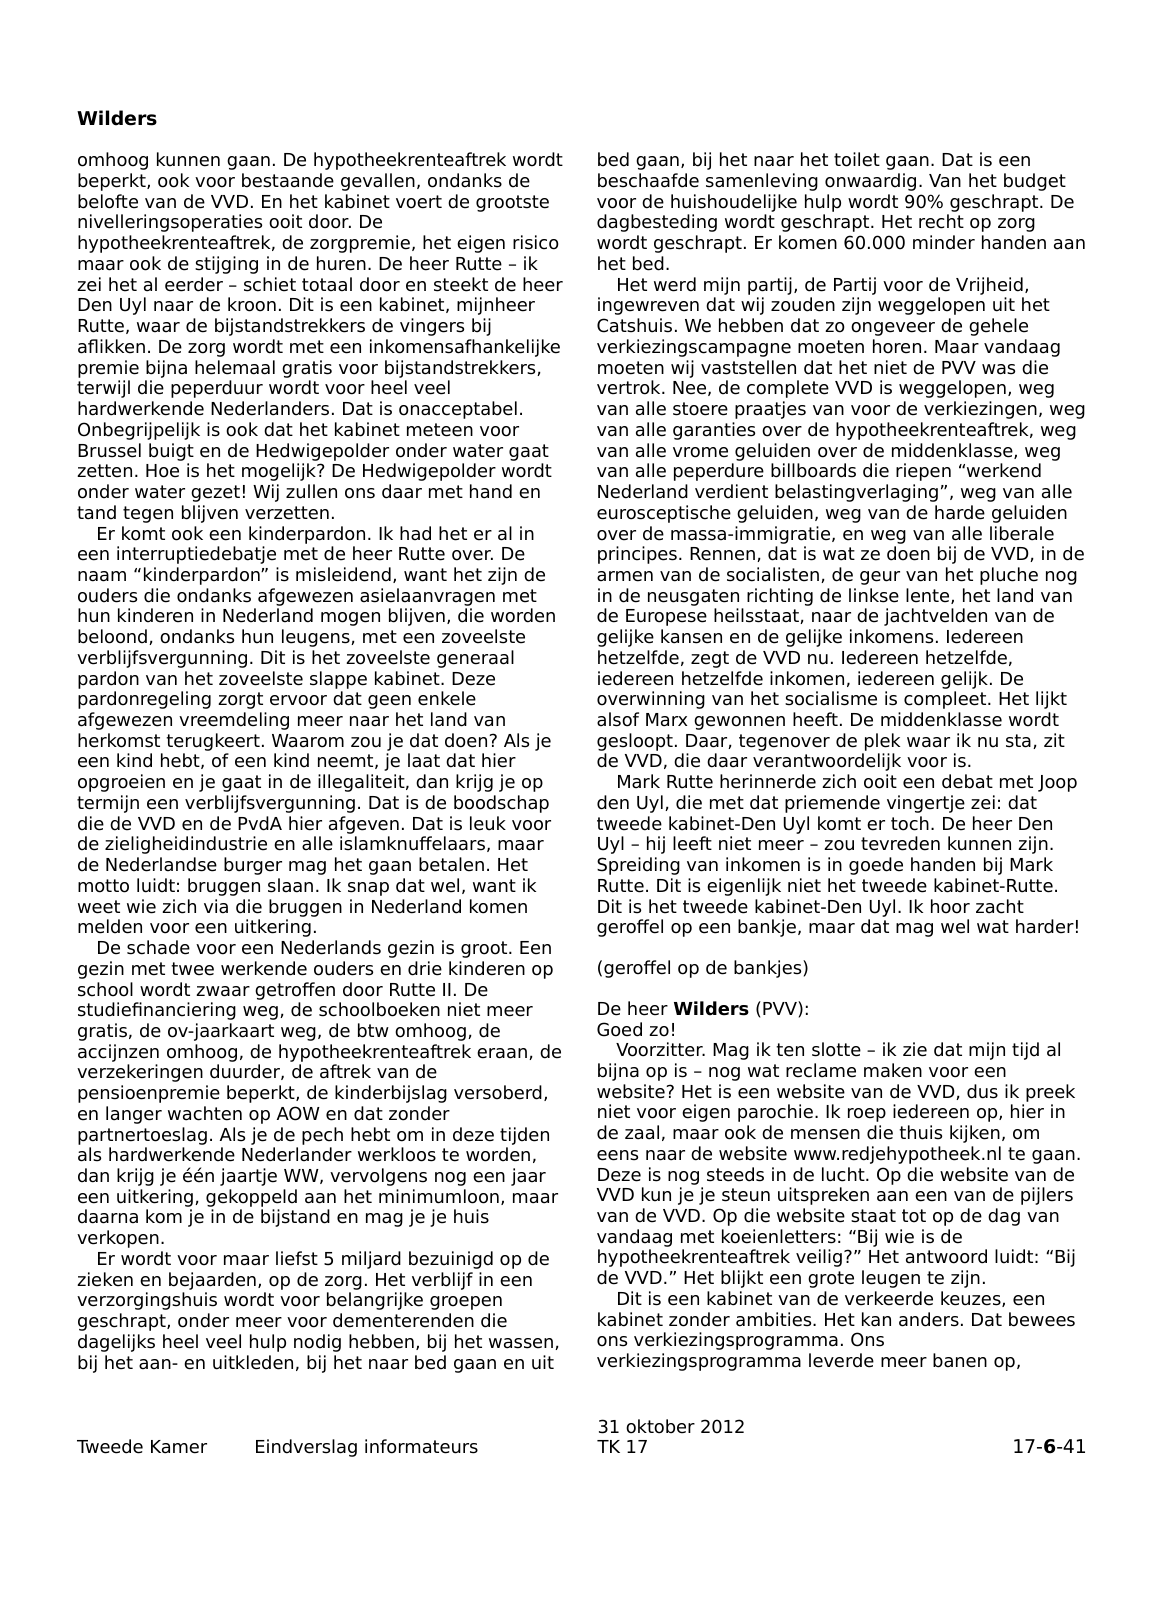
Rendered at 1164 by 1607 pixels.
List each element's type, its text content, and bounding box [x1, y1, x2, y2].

text Mark Rutte herinnerde zich ooit een debat met Joop den Uyl, die met dat priemende vingertje zei: dat tweede kabinet-Den Uyl komt er toch. De heer Den Uyl – hij leeft niet meer – zou tevreden kunnen zijn. Spreiding van inkomen is in goede handen bij Mark Rutte. Dit is eigenlijk niet het tweede kabinet-Rutte. Dit is het tweede kabinet-Den Uyl. Ik hoor zacht geroffel op een bankje, maar dat mag wel wat harder! [596, 772, 1087, 938]
text omhoog kunnen gaan. De hypotheekrenteaftrek wordt beperkt, ook voor bestaande gevallen, ondanks de belofte van de VVD. En het kabinet voert de grootste nivelleringsoperaties ooit door. De hypotheekrenteaftrek, de zorgpremie, het eigen risico maar ook de stijging in de huren. De heer Rutte – ik zei het al eerder – schiet totaal door en steekt de heer Den Uyl naar de kroon. Dit is een kabinet, mijnheer Rutte, waar de bijstandstrekkers de vingers bij aflikken. De zorg wordt met een inkomensafhankelijke premie bijna helemaal gratis voor bijstandstrekkers, terwijl die peperduur wordt voor heel veel hardwerkende Nederlanders. Dat is onacceptabel. Onbegrijpelijk is ook dat het kabinet meteen voor Brussel buigt en de Hedwigepolder onder water gaat zetten. Hoe is het mogelijk? De Hedwigepolder wordt onder water gezet! Wij zullen ons daar met hand en tand tegen blijven verzetten. [77, 150, 567, 523]
text Goed zo! [596, 1019, 1087, 1040]
text Het werd mijn partij, de Partij voor de Vrijheid, ingewreven dat wij zouden zijn weggelopen uit het Catshuis. We hebben dat zo ongeveer de gehele verkiezingscampagne moeten horen. Maar vandaag moeten wij vaststellen dat het niet de PVV was die vertrok. Nee, de complete VVD is weggelopen, weg van alle stoere praatjes van voor de verkiezingen, weg van alle garanties over de hypotheekrenteaftrek, weg van alle vrome geluiden over de middenklasse, weg van alle peperdure billboards die riepen “werkend Nederland verdient belastingverlaging”, weg van alle eurosceptische geluiden, weg van de harde geluiden over de massa-immigratie, en weg van alle liberale principes. Rennen, dat is wat ze doen bij de VVD, in de armen van de socialisten, de geur van het pluche nog in de neusgaten richting de linkse lente, het land van de Europese heilsstaat, naar de jachtvelden van de gelijke kansen en de gelijke inkomens. Iedereen hetzelfde, zegt de VVD nu. Iedereen hetzelfde, iedereen hetzelfde inkomen, iedereen gelijk. De overwinning van het socialisme is compleet. Het lijkt alsof Marx gewonnen heeft. De middenklasse wordt gesloopt. Daar, tegenover de plek waar ik nu sta, zit de VVD, die daar verantwoordelijk voor is. [596, 274, 1087, 772]
text De heer Wilders (PVV): [596, 999, 1087, 1019]
text bed gaan, bij het naar het toilet gaan. Dat is een beschaafde samenleving onwaardig. Van het budget voor de huishoudelijke hulp wordt 90% geschrapt. De dagbesteding wordt geschrapt. Het recht op zorg wordt geschrapt. Er komen 60.000 minder handen aan het bed. [596, 150, 1087, 274]
text (geroffel op de bankjes) [596, 958, 1087, 979]
text Voorzitter. Mag ik ten slotte – ik zie dat mijn tijd al bijna op is – nog wat reclame maken voor een website? Het is een website van de VVD, dus ik preek niet voor eigen parochie. Ik roep iedereen op, hier in de zaal, maar ook de mensen die thuis kijken, om eens naar de website www.redjehypotheek.nl te gaan. Deze is nog steeds in de lucht. Op die website van de VVD kun je je steun uitspreken aan een van de pijlers van de VVD. Op die website staat tot op de dag van vandaag met koeienletters: “Bij wie is de hypotheekrenteaftrek veilig?” Het antwoord luidt: “Bij de VVD.” Het blijkt een grote leugen te zijn. [596, 1040, 1087, 1289]
text Er wordt voor maar liefst 5 miljard bezuinigd op de zieken en bejaarden, op de zorg. Het verblijf in een verzorgingshuis wordt voor belangrijke groepen geschrapt, onder meer voor dementerenden die dagelijks heel veel hulp nodig hebben, bij het wassen, bij het aan- en uitkleden, bij het naar bed gaan en uit [77, 1249, 567, 1373]
text Dit is een kabinet van de verkeerde keuzes, een kabinet zonder ambities. Het kan anders. Dat bewees ons verkiezingsprogramma. Ons verkiezingsprogramma leverde meer banen op, [596, 1289, 1087, 1372]
text De schade voor een Nederlands gezin is groot. Een gezin met twee werkende ouders en drie kinderen op school wordt zwaar getroffen door Rutte II. De studiefinanciering weg, de schoolboeken niet meer gratis, de ov-jaarkaart weg, de btw omhoog, de accijnzen omhoog, de hypotheekrenteaftrek eraan, de verzekeringen duurder, de aftrek van de pensioenpremie beperkt, de kinderbijslag versoberd, en langer wachten op AOW en dat zonder partnertoeslag. Als je de pech hebt om in deze tijden als hardwerkende Nederlander werkloos te worden, dan krijg je één jaartje WW, vervolgens nog een jaar een uitkering, gekoppeld aan het minimumloon, maar daarna kom je in de bijstand en mag je je huis verkopen. [77, 938, 567, 1249]
text Er komt ook een kinderpardon. Ik had het er al in een interruptiedebatje met de heer Rutte over. De naam “kinderpardon” is misleidend, want het zijn de ouders die ondanks afgewezen asielaanvragen met hun kinderen in Nederland mogen blijven, die worden beloond, ondanks hun leugens, met een zoveelste verblijfsvergunning. Dit is het zoveelste generaal pardon van het zoveelste slappe kabinet. Deze pardonregeling zorgt ervoor dat geen enkele afgewezen vreemdeling meer naar het land van herkomst terugkeert. Waarom zou je dat doen? Als je een kind hebt, of een kind neemt, je laat dat hier opgroeien en je gaat in de illegaliteit, dan krijg je op termijn een verblijfsvergunning. Dat is de boodschap die de VVD en de PvdA hier afgeven. Dat is leuk voor de zieligheidindustrie en alle islamknuffelaars, maar de Nederlandse burger mag het gaan betalen. Het motto luidt: bruggen slaan. Ik snap dat wel, want ik weet wie zich via die bruggen in Nederland komen melden voor een uitkering. [77, 523, 567, 938]
